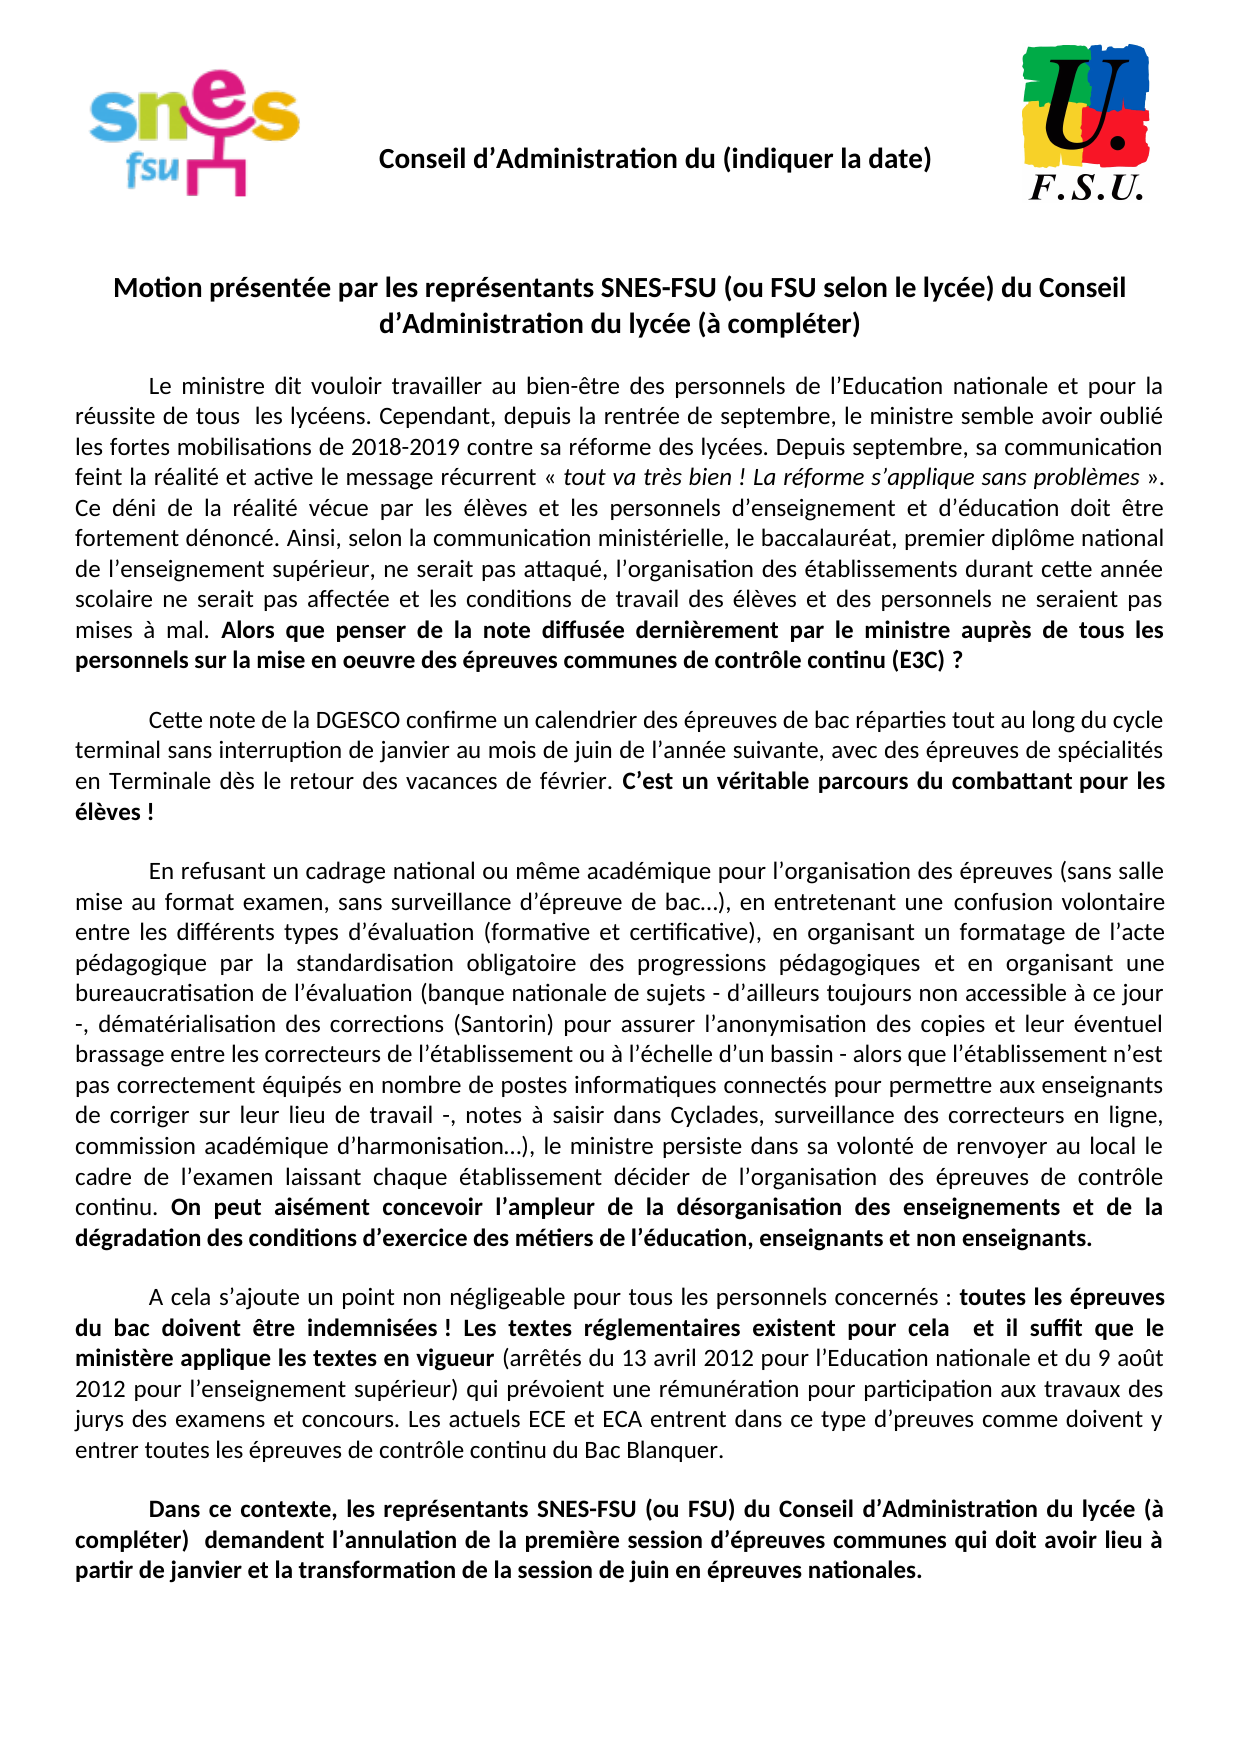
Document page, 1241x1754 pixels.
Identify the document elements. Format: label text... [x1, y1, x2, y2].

text [75, 140, 122, 175]
text Conseil d’Administration du (indiquer la date) [258, 140, 1022, 175]
picture [87, 67, 303, 197]
text Dans ce contexte, les représentants SNES-FSU (ou FSU) du Conseil d’Administration du lycée (à compléter) demandent l’annulation de la première session d’épreuves communes qui doit avoir lieu à partir de janvier et la transformation de la session de juin en épreuves nationales. [75, 1494, 1165, 1585]
picture [1022, 43, 1150, 203]
text Le ministre dit vouloir travailler au bien-être des personnels de l’Education nationale et pour la réussite de tous les lycéens. Cependant, depuis la rentrée de septembre, le ministre semble avoir oublié les fortes mobilisations de 2018-2019 contre sa réforme des lycées. Depuis septembre, sa communication feint la réalité et active le message récurrent « tout va très bien ! La réforme s’applique sans problèmes ». Ce déni de la réalité vécue par les élèves et les personnels d’enseignement et d’éducation doit être fortement dénoncé. Ainsi, selon la communication ministérielle, le baccalauréat, premier diplôme national de l’enseignement supérieur, ne serait pas attaqué, l’organisation des établissements durant cette année scolaire ne serait pas affectée et les conditions de travail des élèves et des personnels ne seraient pas mises à mal. Alors que penser de la note diffusée dernièrement par le ministre auprès de tous les personnels sur la mise en oeuvre des épreuves communes de contrôle continu (E3C) ? [75, 370, 1165, 675]
text Cette note de la DGESCO confirme un calendrier des épreuves de bac réparties tout au long du cycle terminal sans interruption de janvier au mois de juin de l’année suivante, avec des épreuves de spécialités en Terminale dès le retour des vacances de février. C’est un véritable parcours du combattant pour les élèves ! [75, 704, 1165, 826]
text A cela s’ajoute un point non négligeable pour tous les personnels concernés : toutes les épreuves du bac doivent être indemnisées ! Les textes réglementaires existent pour cela et il suffit que le ministère applique les textes en vigueur (arrêtés du 13 avril 2012 pour l’Education nationale et du 9 août 2012 pour l’enseignement supérieur) qui prévoient une rémunération pour participation aux travaux des jurys des examens et concours. Les actuels ECE et ECA entrent dans ce type d’preuves comme doivent y entrer toutes les épreuves de contrôle continu du Bac Blanquer. [75, 1281, 1165, 1464]
text En refusant un cadrage national ou même académique pour l’organisation des épreuves (sans salle mise au format examen, sans surveillance d’épreuve de bac…), en entretenant une confusion volontaire entre les différents types d’évaluation (formative et certificative), en organisant un formatage de l’acte pédagogique par la standardisation obligatoire des progressions pédagogiques et en organisant une bureaucratisation de l’évaluation (banque nationale de sujets - d’ailleurs toujours non accessible à ce jour -, dématérialisation des corrections (Santorin) pour assurer l’anonymisation des copies et leur éventuel brassage entre les correcteurs de l’établissement ou à l’échelle d’un bassin - alors que l’établissement n’est pas correctement équipés en nombre de postes informatiques connectés pour permettre aux enseignants de corriger sur leur lieu de travail -, notes à saisir dans Cyclades, surveillance des correcteurs en ligne, commission académique d’harmonisation…), le ministre persiste dans sa volonté de renvoyer au local le cadre de l’examen laissant chaque établissement décider de l’organisation des épreuves de contrôle continu. On peut aisément concevoir l’ampleur de la désorganisation des enseignements et de la dégradation des conditions d’exercice des métiers de l’éducation, enseignants et non enseignants. [75, 855, 1165, 1252]
text Motion présentée par les représentants SNES-FSU (ou FSU selon le lycée) du Conseil d’Administration du lycée (à compléter) [75, 269, 1165, 341]
